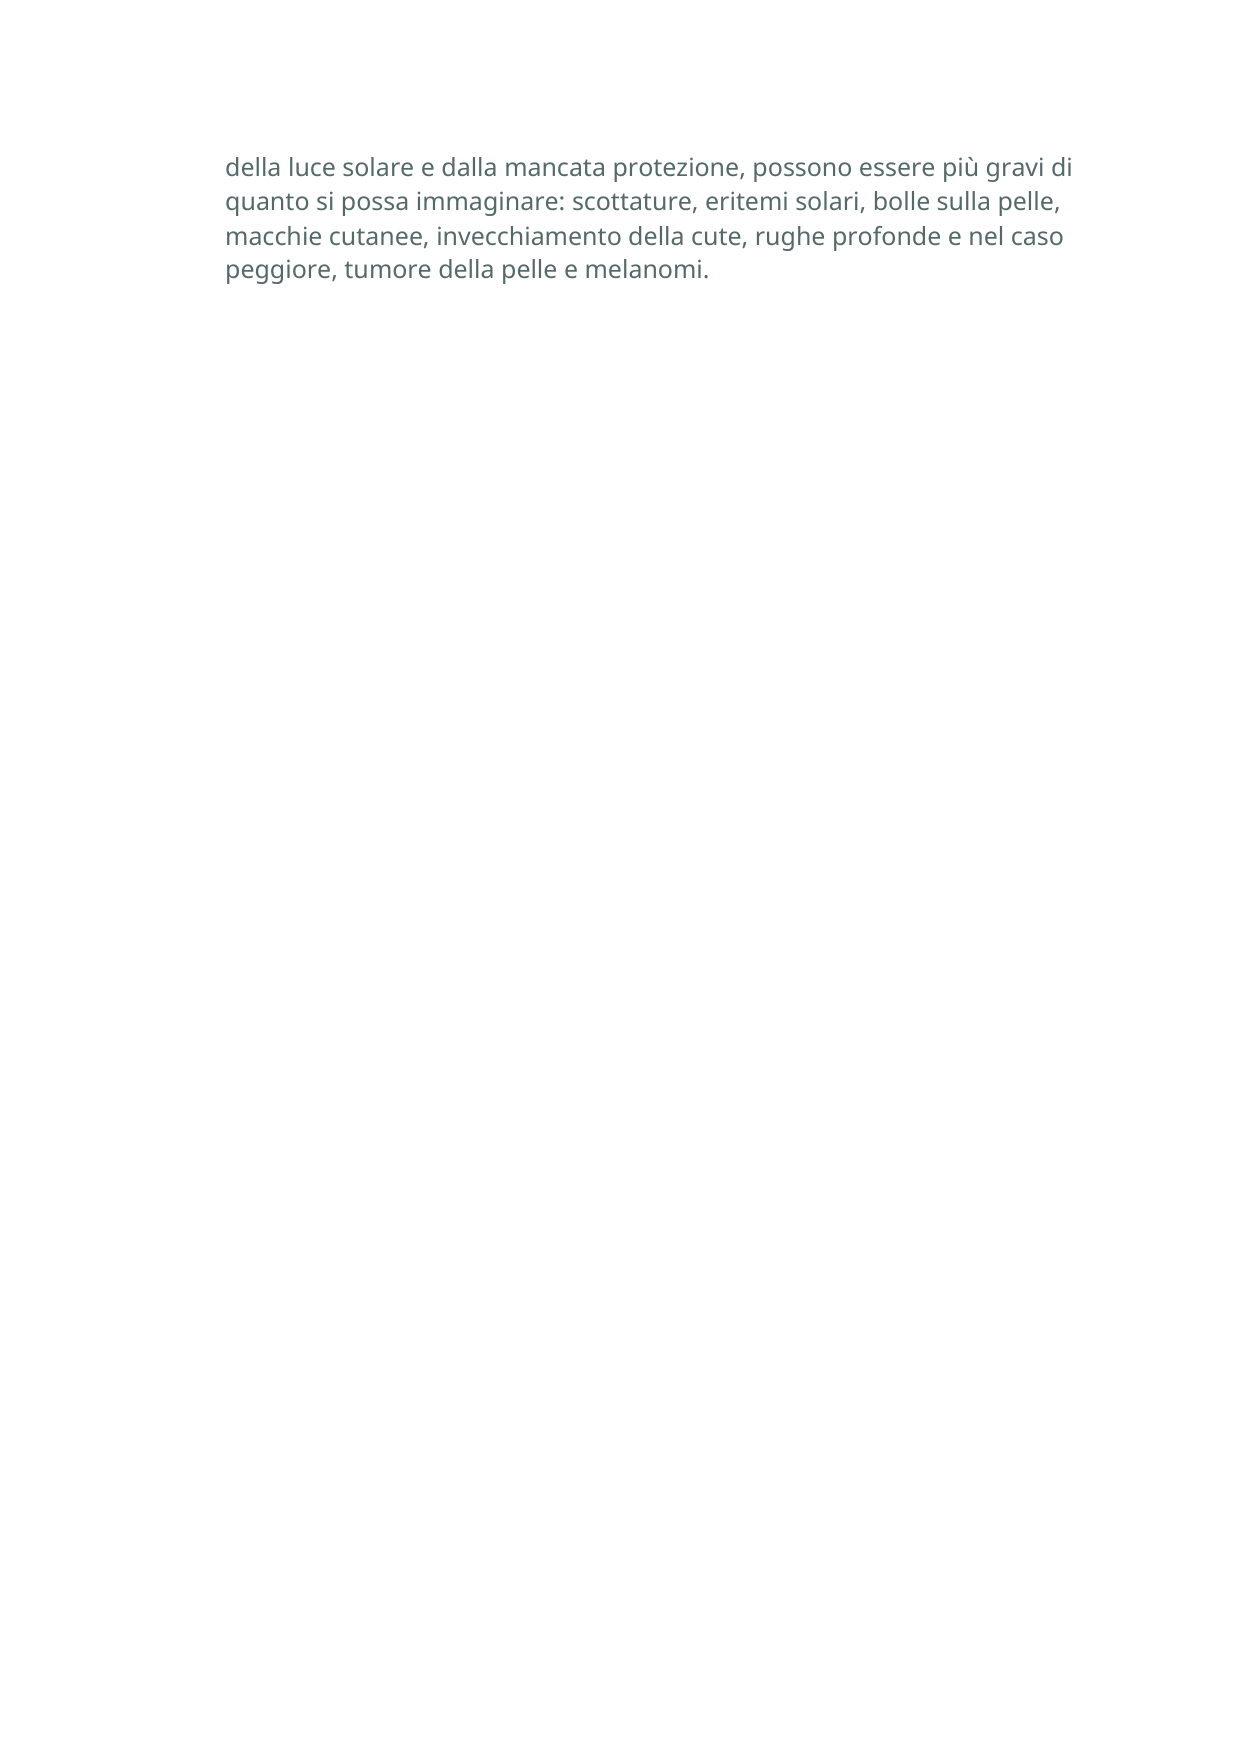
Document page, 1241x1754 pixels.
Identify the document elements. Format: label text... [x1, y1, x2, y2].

list della luce solare e dalla mancata protezione, possono essere più gravi di quanto si possa immaginare: scottature, eritemi solari, bolle sulla pelle, macchie cutanee, invecchiamento della cute, rughe profonde e nel caso peggiore, tumore della pelle e melanomi. [187, 150, 1090, 286]
